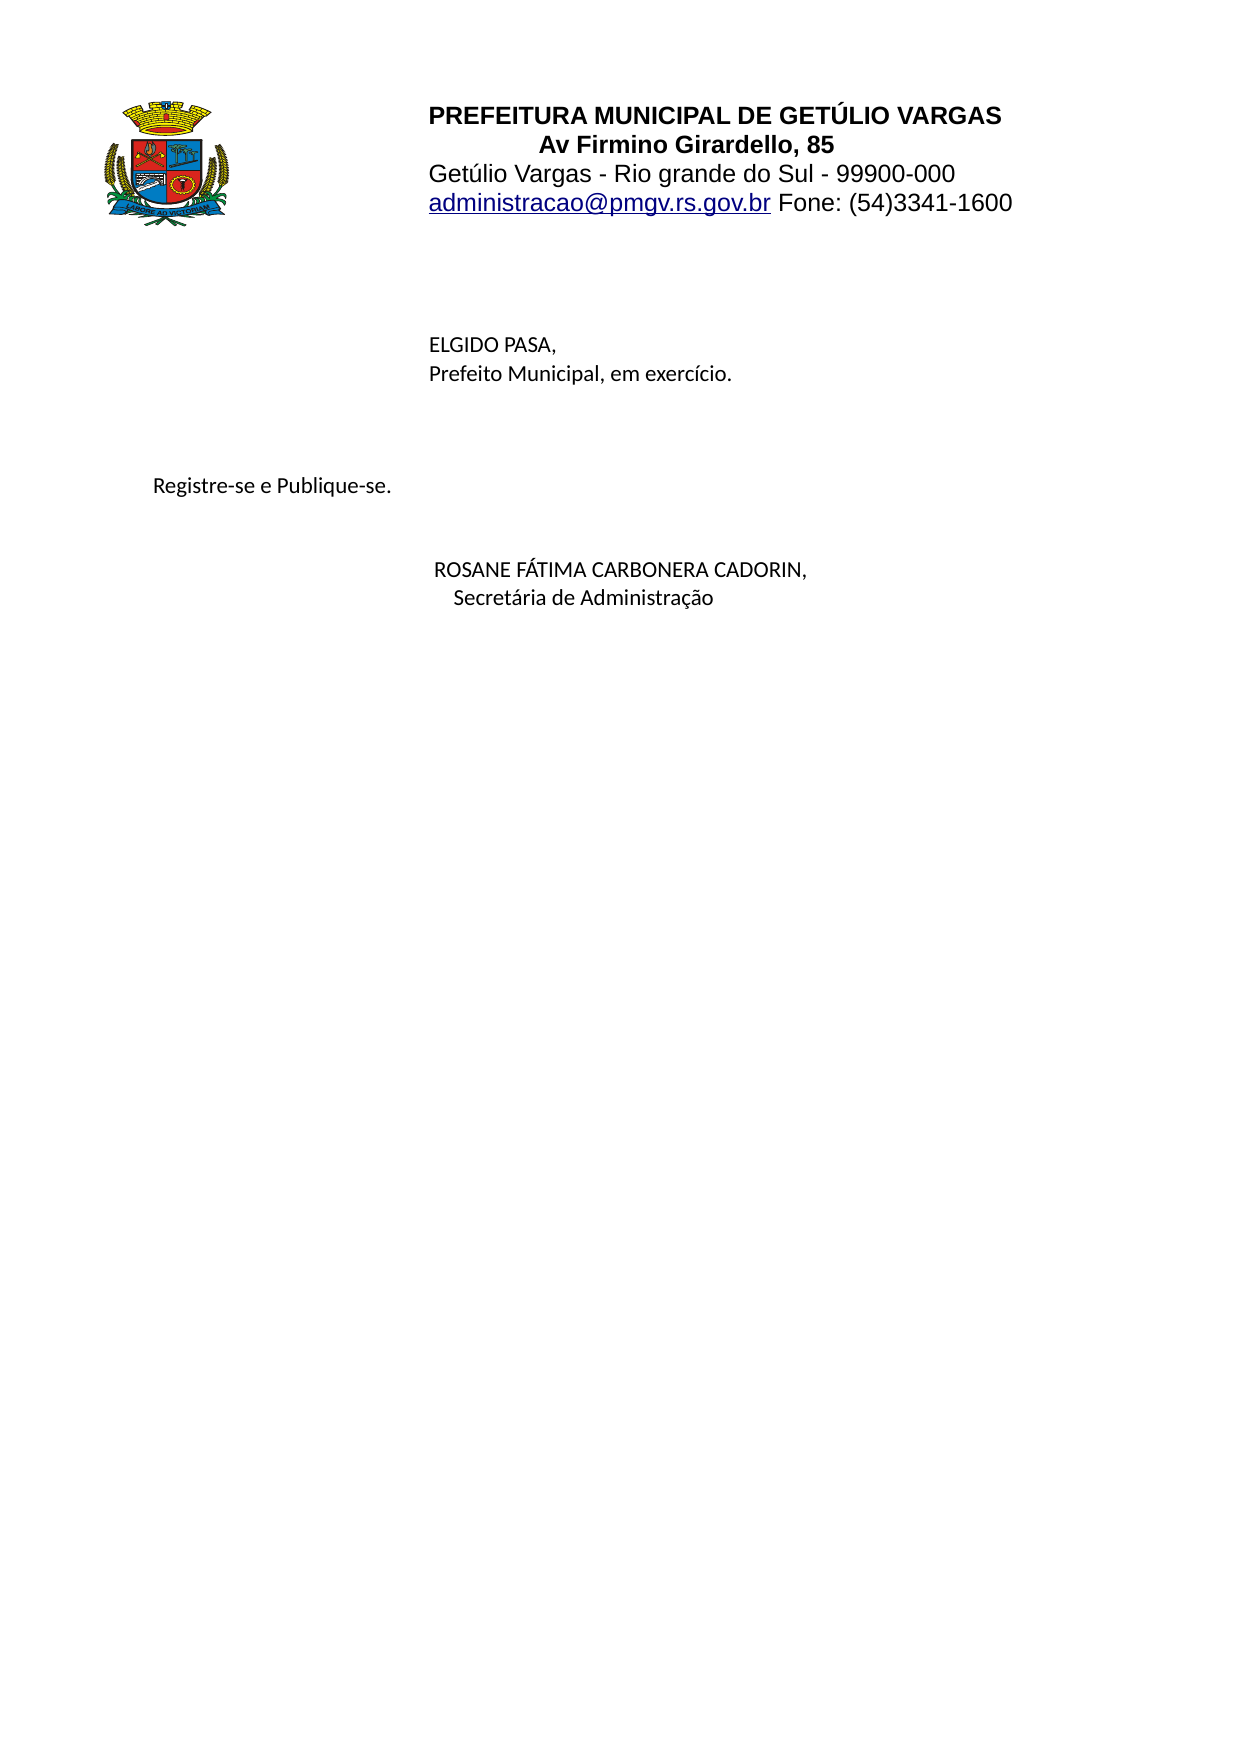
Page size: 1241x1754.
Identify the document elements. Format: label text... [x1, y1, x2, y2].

text Registre-se e Publique-se. [74, 471, 1122, 499]
text ROSANE FÁTIMA CARBONERA CADORIN, [118, 555, 1122, 583]
text ELGIDO PASA, [118, 331, 1122, 359]
text Prefeito Municipal, em exercício. [339, 359, 1122, 387]
text Secretária de Administração [148, 583, 1122, 611]
